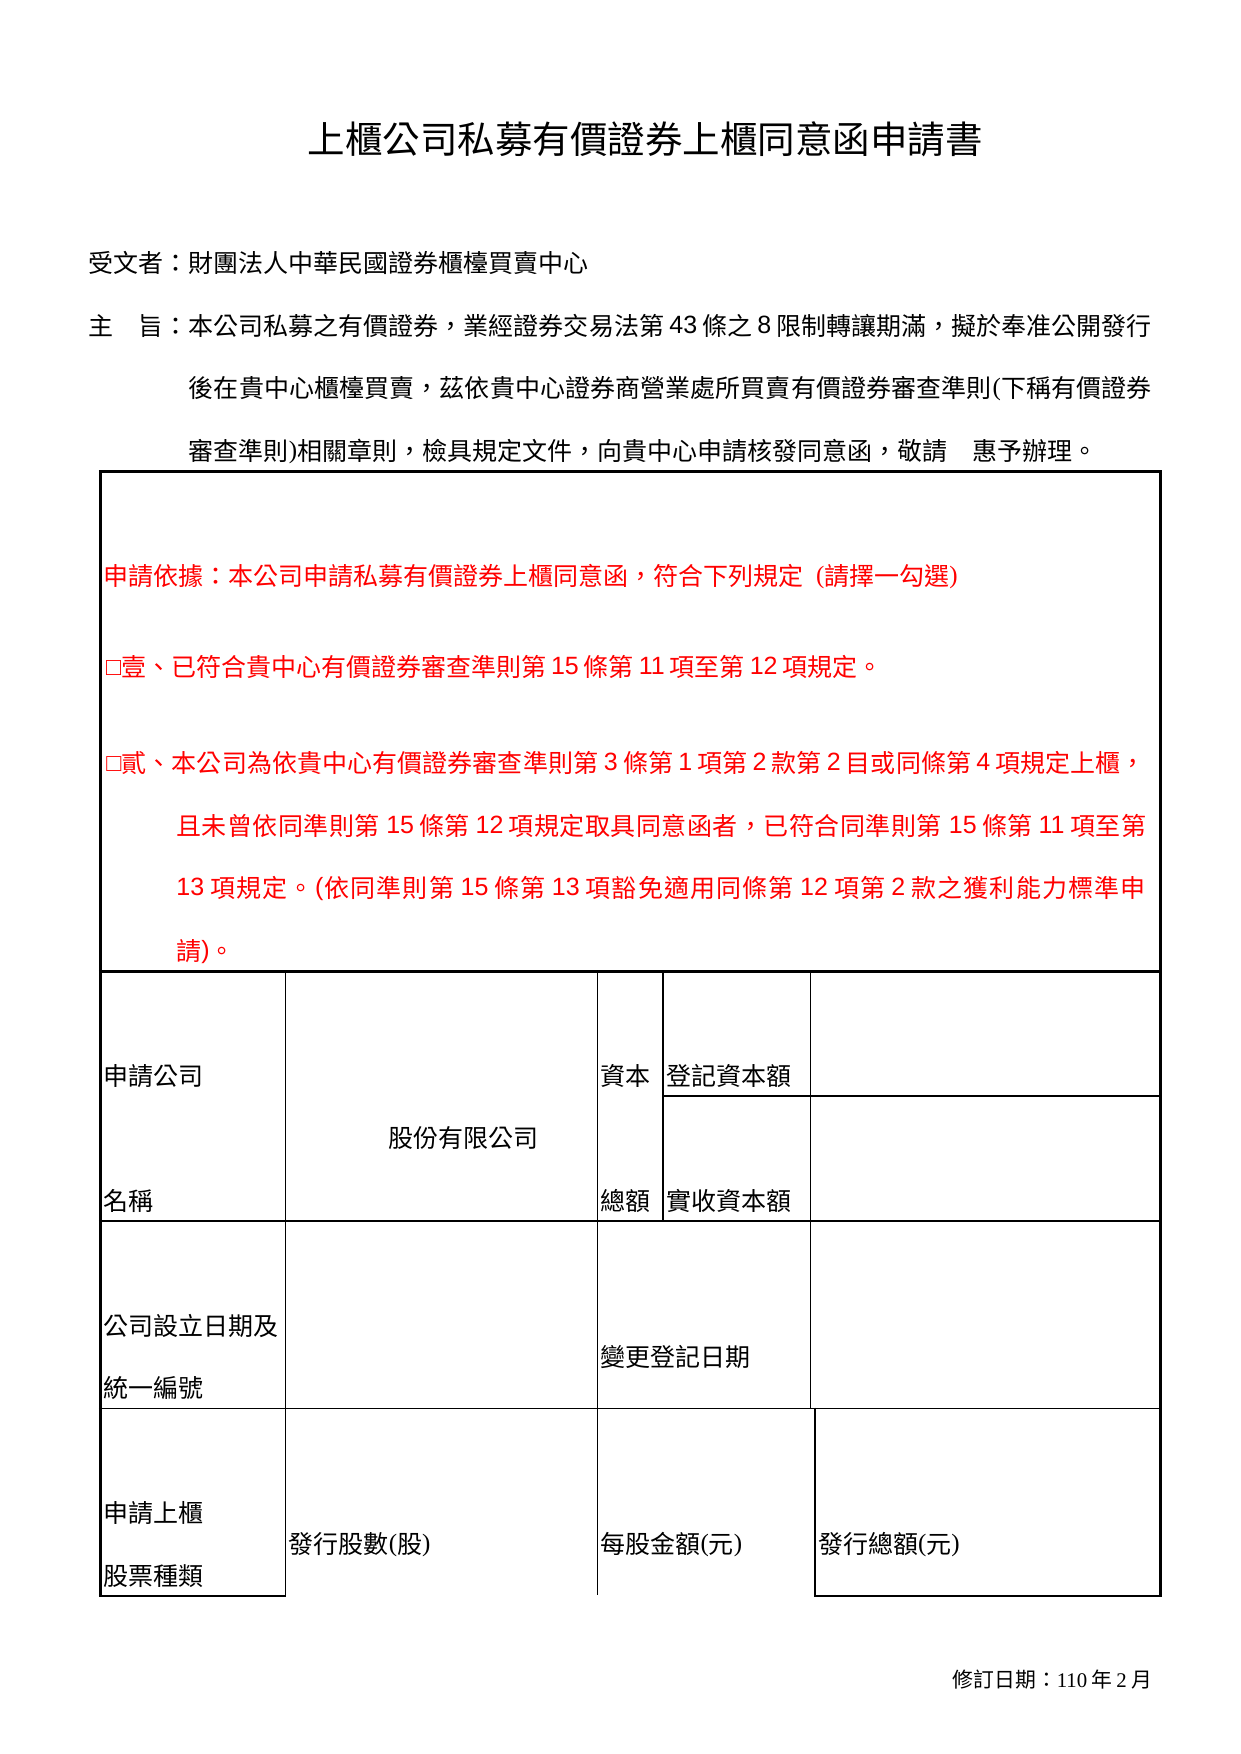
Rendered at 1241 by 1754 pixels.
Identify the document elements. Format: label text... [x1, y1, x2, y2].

table_cell 發行總額(元) [816, 1409, 1159, 1595]
table_cell 總額 [598, 1095, 662, 1220]
table_cell 申請公司 [102, 973, 285, 1095]
table_cell 登記資本額 [664, 973, 810, 1095]
table_cell 每股金額(元) [598, 1409, 814, 1595]
table_cell [286, 1222, 597, 1407]
table_header 申請依據：本公司申請私募有價證券上櫃同意函，符合下列規定 (請擇一勾選) □壹、已符合貴中心有價證券審查準則第15條第11項至第12項規定。 □貳、本公司為依貴中心有價證券審查準則第3條第1項第2款第2目或同條第4項規定上櫃，且未曾依同準則第15條第12項規定取具同意函者，已符合同準則第15條第11項至第13項規定。(依同準則第15條第13項豁免適用同條第12項第2款之獲利能力標準申請)。 [102, 473, 1159, 970]
table_cell 資本 [598, 973, 662, 1095]
text 主 旨：本公司私募之有價證券，業經證券交易法第43條之8限制轉讓期滿，擬於奉准公開發行後在貴中心櫃檯買賣，茲依貴中心證券商營業處所買賣有價證券審查準則(下稱有價證券審查準則)相關章則，檢具規定文件，向貴中心申請核發同意函，敬請 惠予辦理。 [89, 282, 1152, 470]
table_cell [811, 1222, 1159, 1407]
table_cell 變更登記日期 [598, 1222, 810, 1407]
table_cell [811, 973, 1159, 1095]
table_cell 實收資本額 [664, 1097, 810, 1220]
table_cell 股份有限公司 [286, 973, 597, 1220]
table_cell [811, 1097, 1159, 1220]
table_cell 發行股數(股) [286, 1409, 597, 1595]
table_cell 申請上櫃 股票種類 [102, 1409, 285, 1595]
text 上櫃公司私募有價證券上櫃同意函申請書 [89, 95, 1152, 157]
table_cell 名稱 [102, 1095, 285, 1220]
table_cell 公司設立日期及 統一編號 [102, 1222, 285, 1407]
text 受文者：財團法人中華民國證券櫃檯買賣中心 [89, 220, 1152, 282]
